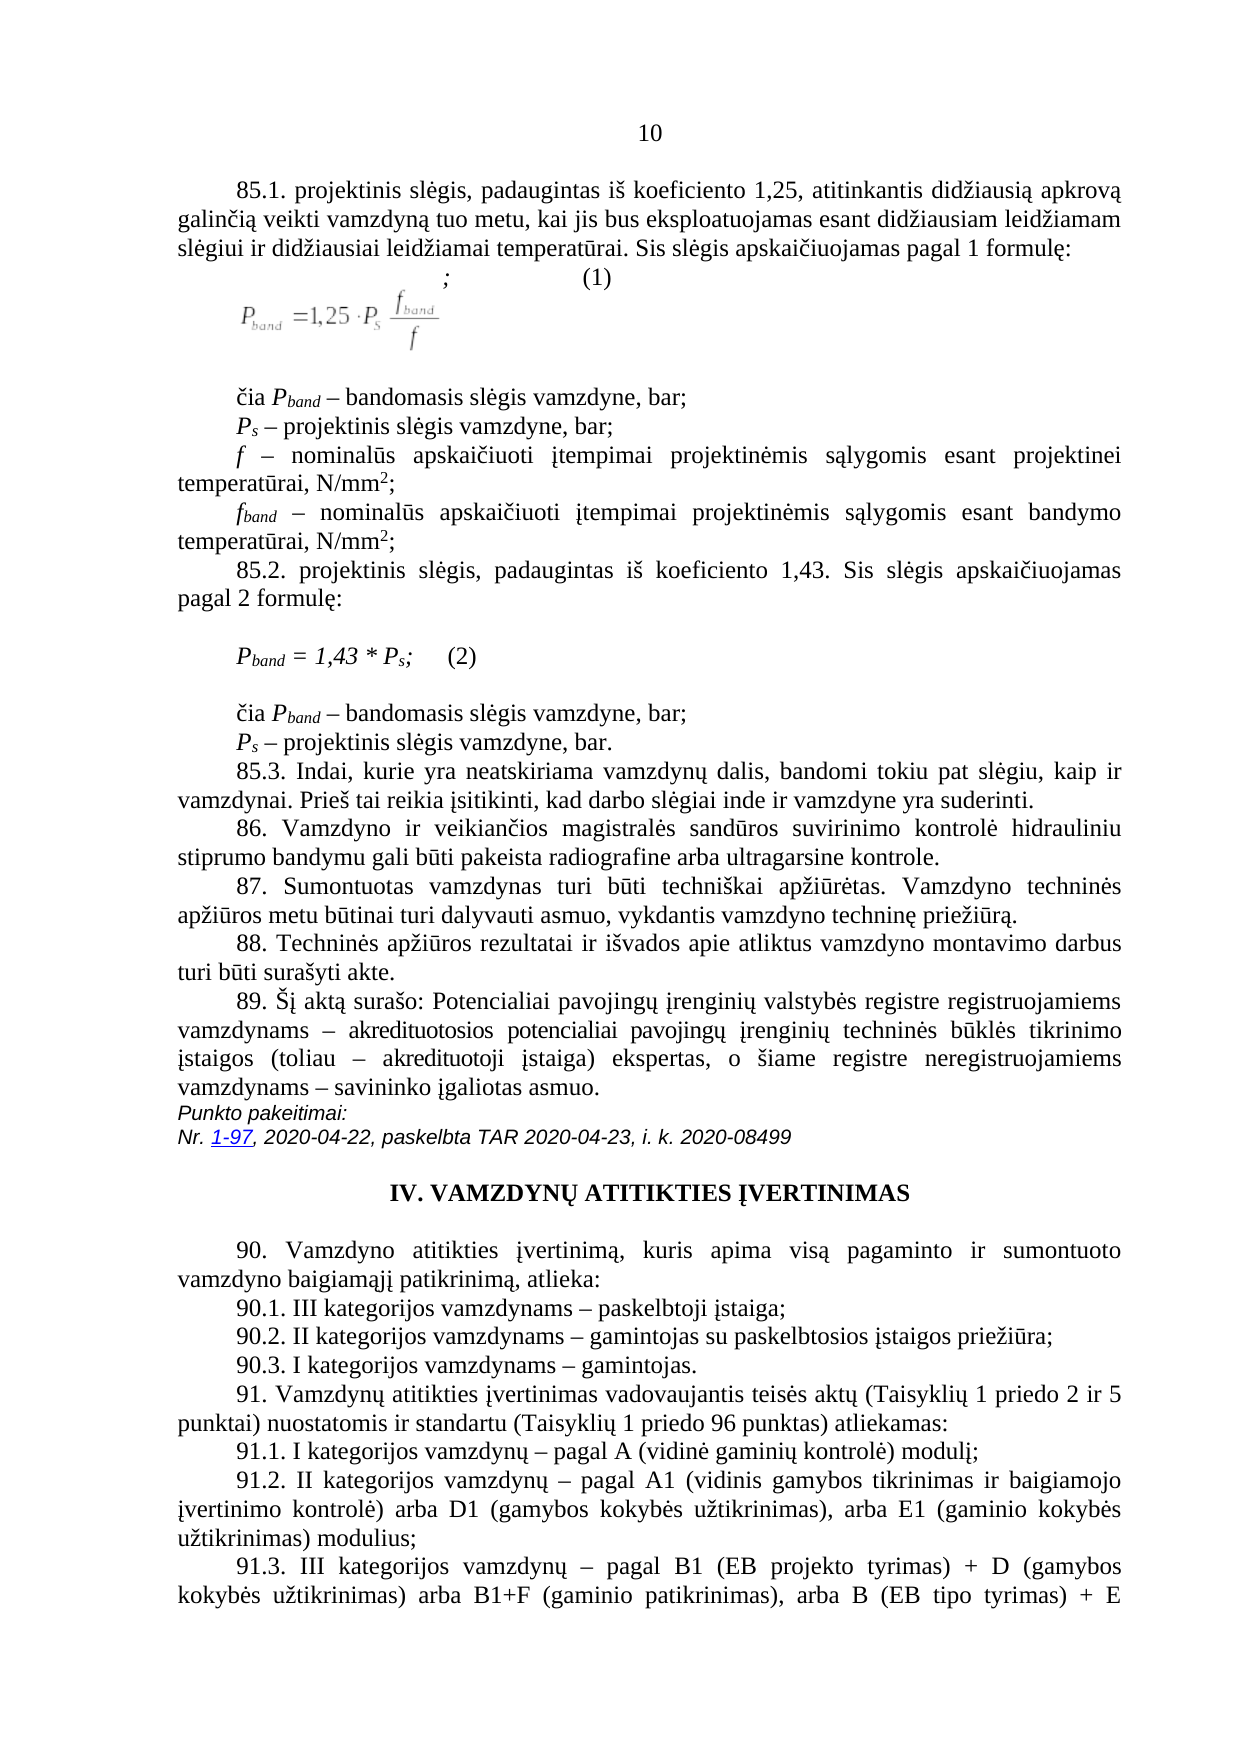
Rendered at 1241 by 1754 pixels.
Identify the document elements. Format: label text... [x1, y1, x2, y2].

text čia Pband – bandomasis slėgis vamzdyne, bar; [177, 698, 1122, 727]
text 91. Vamzdynų atitikties įvertinimas vadovaujantis teisės aktų (Taisyklių 1 priedo 2 ir 5 punktai) nuostatomis ir standartu (Taisyklių 1 priedo 96 punktas) atliekamas: [177, 1379, 1122, 1436]
text 86. Vamzdyno ir veikiančios magistralės sandūros suvirinimo kontrolė hidrauliniu stiprumo bandymu gali būti pakeista radiografine arba ultragarsine kontrole. [177, 813, 1122, 871]
text 85.1. projektinis slėgis, padaugintas iš koeficiento 1,25, atitinkantis didžiausią apkrovą galinčią veikti vamzdyną tuo metu, kai jis bus eksploatuojamas esant didžiausiam leidžiamam slėgiui ir didžiausiai leidžiamai temperatūrai. Sis slėgis apskaičiuojamas pagal 1 formulę: [177, 176, 1122, 262]
text 88. Techninės apžiūros rezultatai ir išvados apie atliktus vamzdyno montavimo darbus turi būti surašyti akte. [177, 928, 1122, 986]
text 91.1. I kategorijos vamzdynų – pagal A (vidinė gaminių kontrolė) modulį; [177, 1436, 1122, 1465]
text Ps – projektinis slėgis vamzdyne, bar; [177, 411, 1122, 440]
text Pband = 1,25 * PS * (fband / f); (1) [177, 262, 1122, 353]
text 85.2. projektinis slėgis, padaugintas iš koeficiento 1,43. Sis slėgis apskaičiuojamas pagal 2 formulę: [177, 555, 1122, 612]
text Pband = 1,43 * Ps; (2) [177, 641, 1122, 670]
text Nr. 1-97, 2020-04-22, paskelbta TAR 2020-04-23, i. k. 2020-08499 [177, 1125, 1122, 1149]
text 89. Šį aktą surašo: Potencialiai pavojingų įrenginių valstybės registre registruojamiems vamzdynams – akredituotosios potencialiai pavojingų įrenginių techninės būklės tikrinimo įstaigos (toliau – akredituotoji įstaiga) ekspertas, o šiame registre neregistruojamiems vamzdynams – savininko įgaliotas asmuo. [177, 986, 1122, 1101]
text f – nominalūs apskaičiuoti įtempimai projektinėmis sąlygomis esant projektinei temperatūrai, N/mm2; [177, 440, 1122, 497]
text 87. Sumontuotas vamzdynas turi būti techniškai apžiūrėtas. Vamzdyno techninės apžiūros metu būtinai turi dalyvauti asmuo, vykdantis vamzdyno techninę priežiūrą. [177, 871, 1122, 928]
text čia Pband – bandomasis slėgis vamzdyne, bar; [177, 382, 1122, 411]
text Ps – projektinis slėgis vamzdyne, bar. [177, 727, 1122, 756]
text 91.2. II kategorijos vamzdynų – pagal A1 (vidinis gamybos tikrinimas ir baigiamojo įvertinimo kontrolė) arba D1 (gamybos kokybės užtikrinimas), arba E1 (gaminio kokybės užtikrinimas) modulius; [177, 1465, 1122, 1551]
text Punkto pakeitimai: [177, 1101, 1122, 1125]
text 91.3. III kategorijos vamzdynų – pagal B1 (EB projekto tyrimas) + D (gamybos kokybės užtikrinimas) arba B1+F (gaminio patikrinimas), arba B (EB tipo tyrimas) + E [177, 1551, 1122, 1609]
text 90.3. I kategorijos vamzdynams – gamintojas. [177, 1350, 1122, 1379]
text 90. Vamzdyno atitikties įvertinimą, kuris apima visą pagaminto ir sumontuoto vamzdyno baigiamąjį patikrinimą, atlieka: [177, 1235, 1122, 1293]
text 90.1. III kategorijos vamzdynams – paskelbtoji įstaiga; [177, 1293, 1122, 1321]
text fband – nominalūs apskaičiuoti įtempimai projektinėmis sąlygomis esant bandymo temperatūrai, N/mm2; [177, 497, 1122, 555]
text IV. VAMZDYNŲ ATITIKTIES ĮVERTINIMAS [177, 1178, 1122, 1206]
text 90.2. II kategorijos vamzdynams – gamintojas su paskelbtosios įstaigos priežiūra; [177, 1321, 1122, 1350]
text 85.3. Indai, kurie yra neatskiriama vamzdynų dalis, bandomi tokiu pat slėgiu, kaip ir vamzdynai. Prieš tai reikia įsitikinti, kad darbo slėgiai inde ir vamzdyne yra suderinti. [177, 756, 1122, 813]
